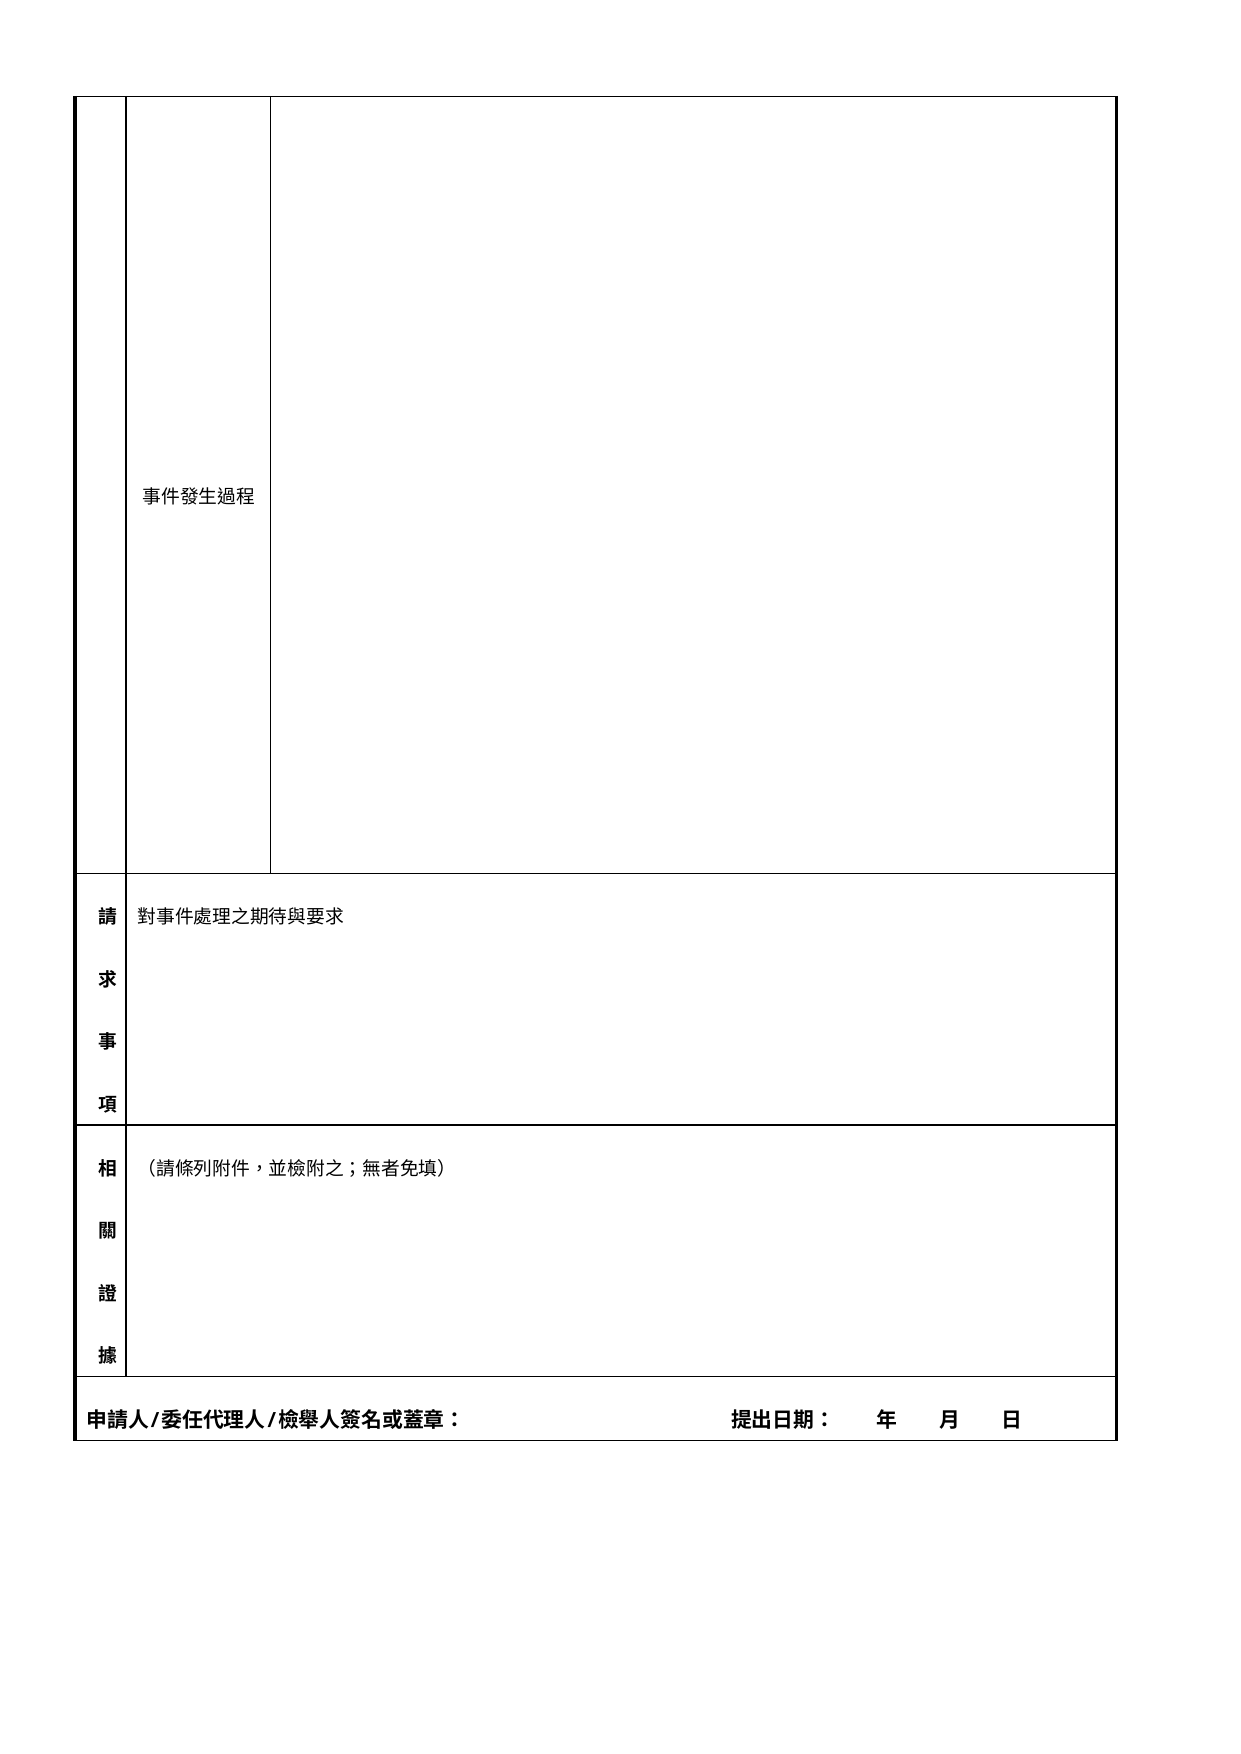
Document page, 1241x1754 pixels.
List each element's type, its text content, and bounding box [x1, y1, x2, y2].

table_cell 提出日期： 年 月 日 [618, 1377, 1115, 1440]
table_cell 相關證據 [77, 1126, 125, 1376]
table_cell 申請人/委任代理人/檢舉人簽名或蓋章： [77, 1377, 618, 1440]
table_cell 事實內容 [77, 97, 125, 872]
table_cell 請求事項 [77, 874, 125, 1124]
table_cell 對事件處理之期待與要求 [127, 874, 1115, 1124]
table_cell 事件發生過程 [127, 97, 270, 872]
table_cell （請條列附件，並檢附之；無者免填） [127, 1126, 1115, 1376]
table_cell [271, 97, 1115, 872]
